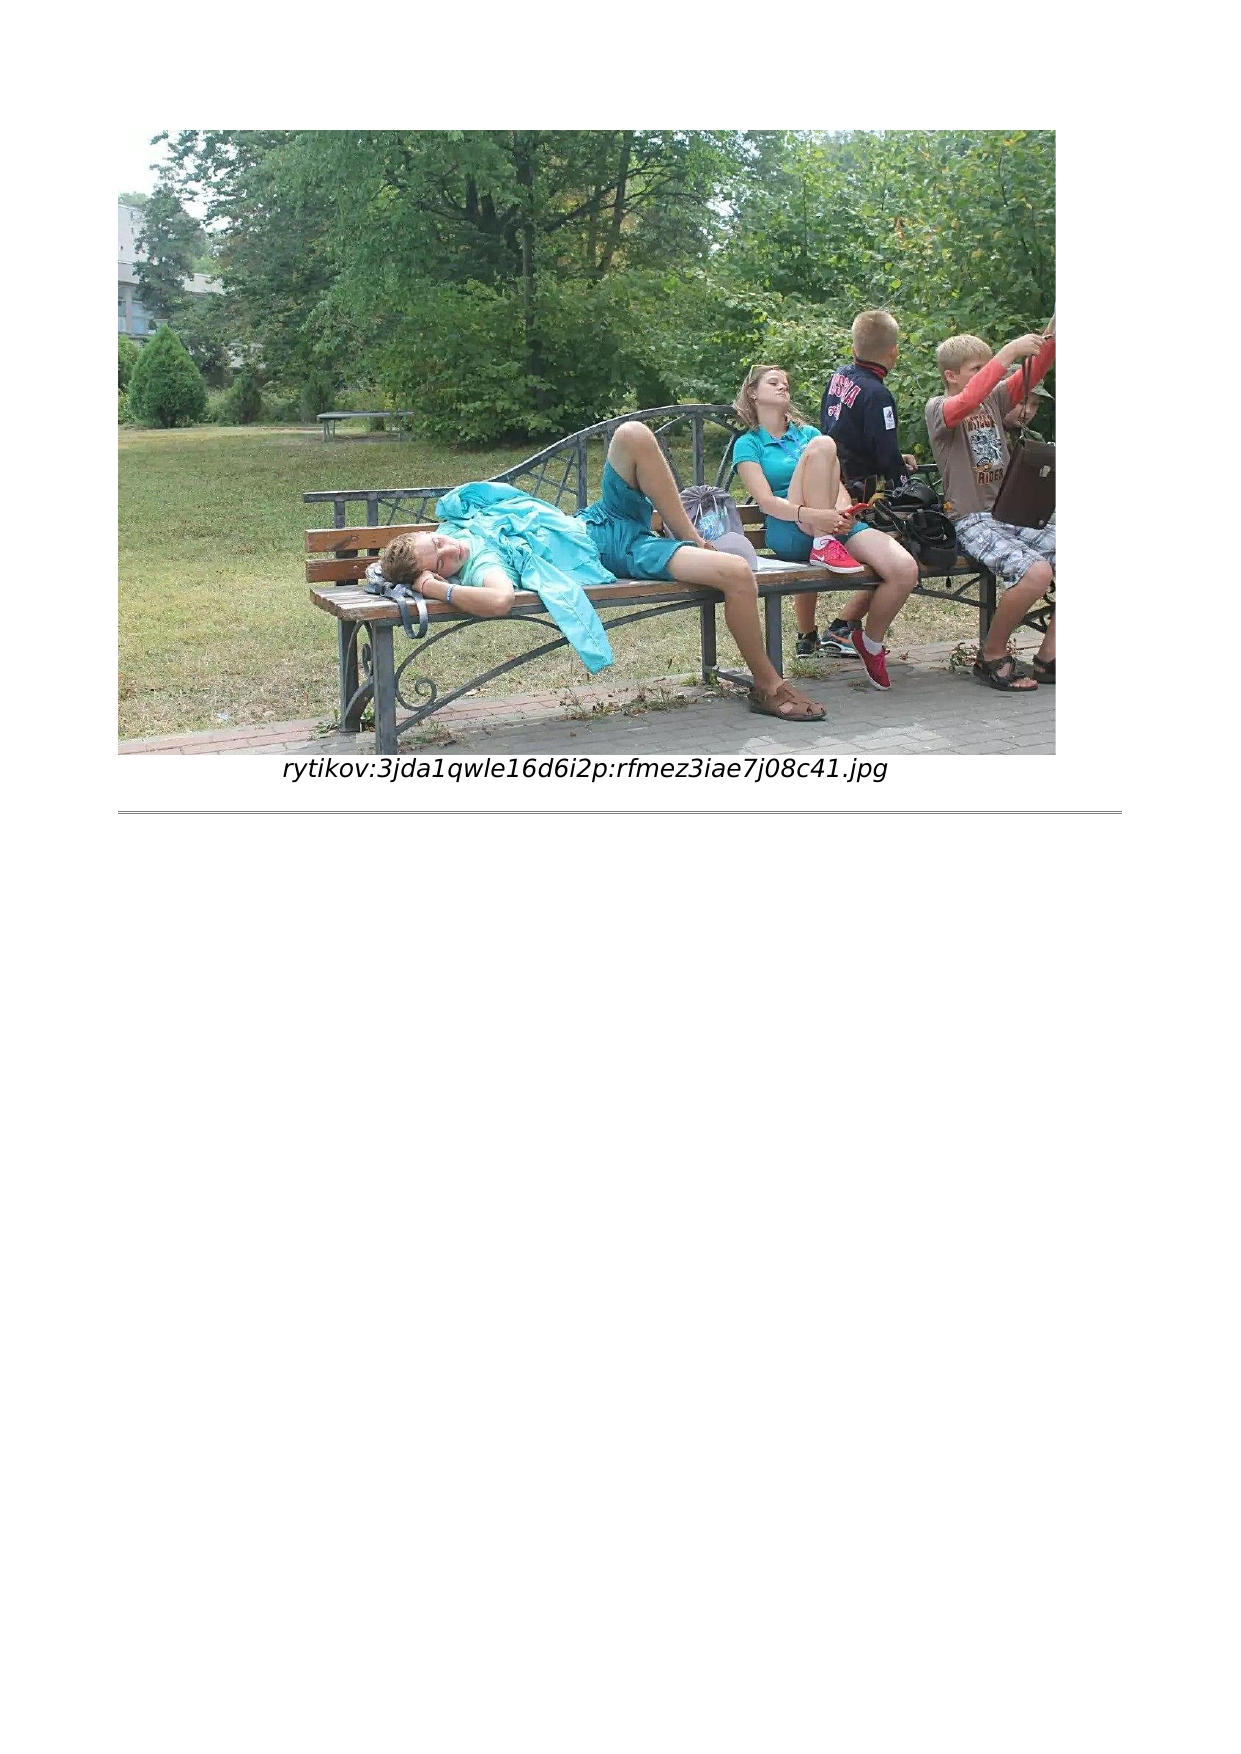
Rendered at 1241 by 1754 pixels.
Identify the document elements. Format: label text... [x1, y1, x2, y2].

text rytikov:3jda1qwle16d6i2p:rfmez3iae7j08c41.jpg [118, 755, 1056, 784]
picture [118, 130, 1056, 755]
